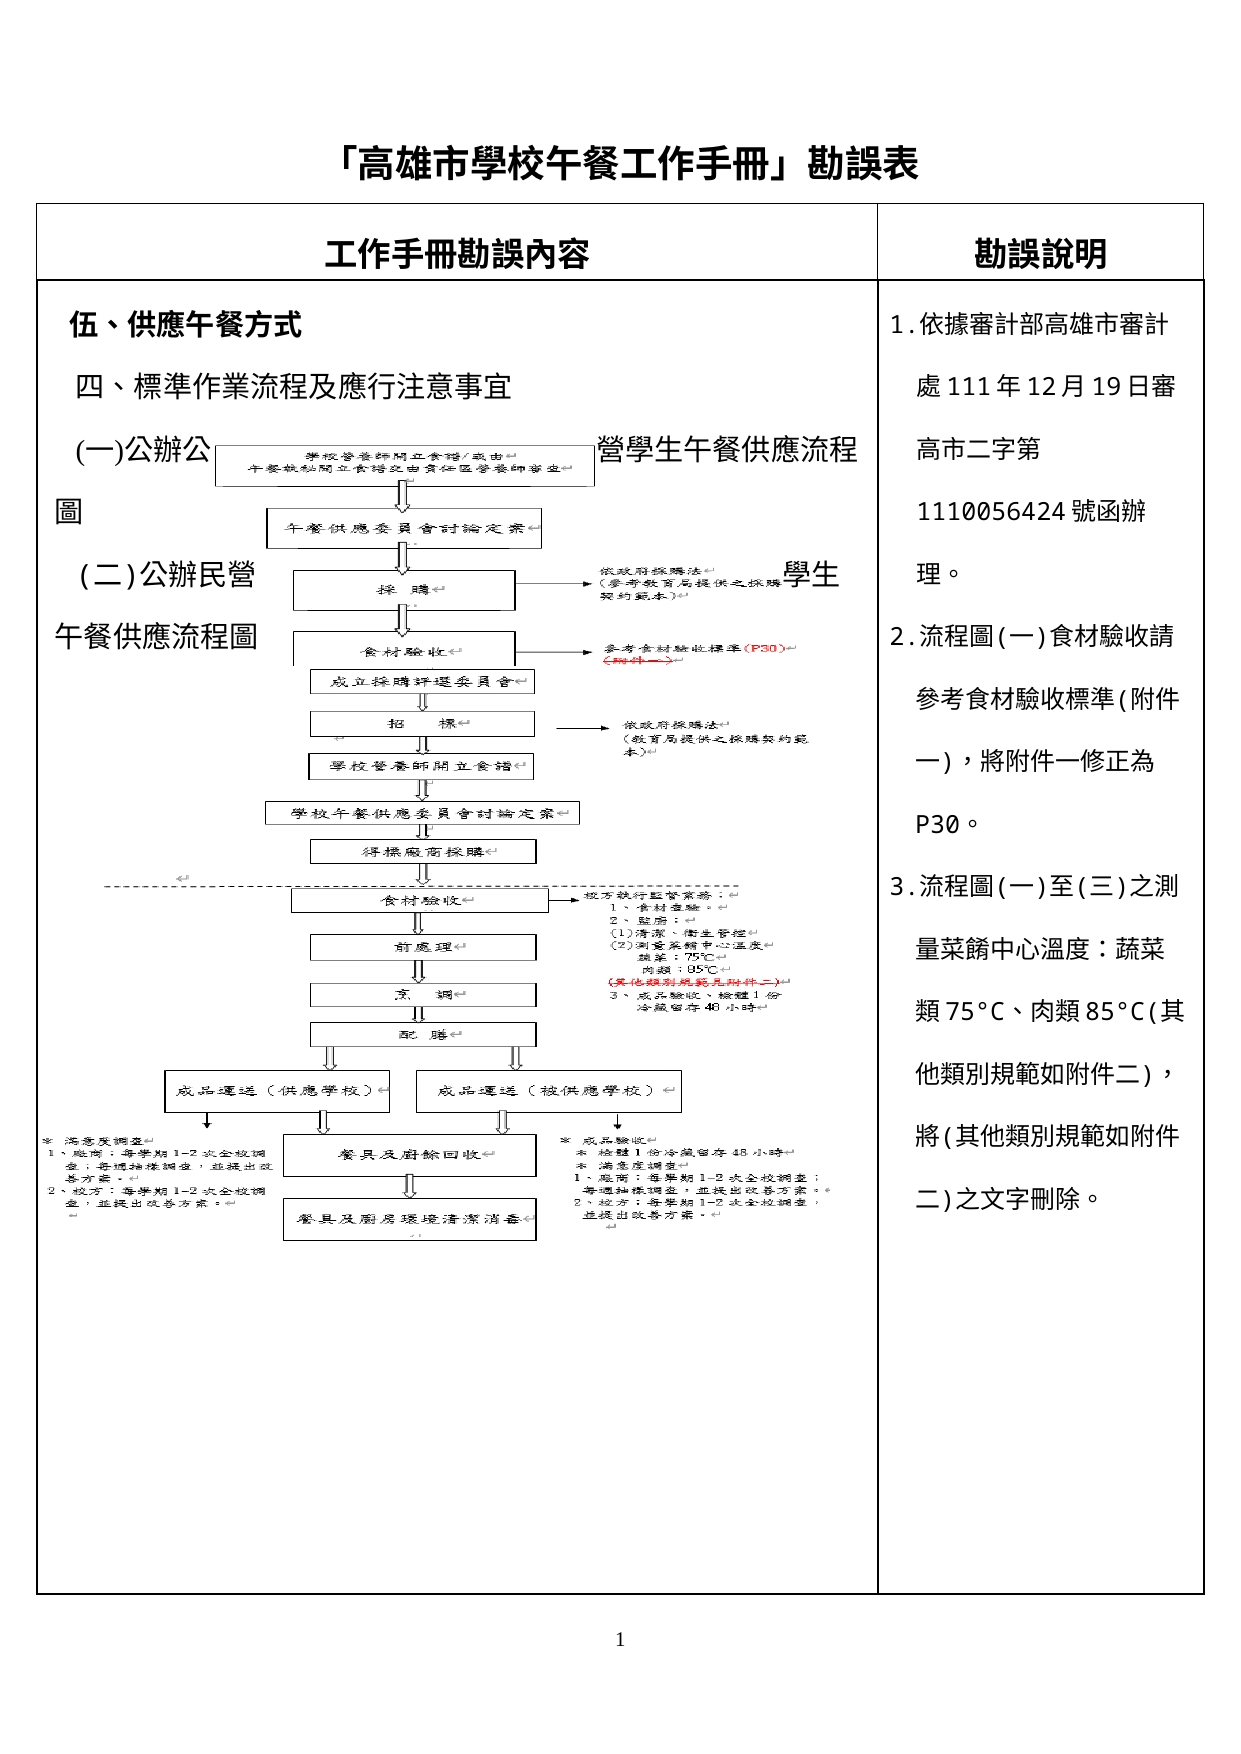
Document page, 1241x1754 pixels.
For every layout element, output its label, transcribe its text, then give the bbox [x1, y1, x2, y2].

table_cell 1.依據審計部高雄市審計處111年12月19日審高市二字第1110056424號函辦理。 2.流程圖(一)食材驗收請參考食材驗收標準(附件一)，將附件一修正為P30。 3.流程圖(一)至(三)之測量菜餚中心溫度：蔬菜類75°C、肉類85°C(其他類別規範如附件二)，將(其他類別規範如附件二)之文字刪除。 [879, 281, 1203, 1593]
table_header 工作手冊勘誤內容 [37, 204, 877, 279]
table_header 勘誤說明 [878, 204, 1203, 279]
text 「高雄市學校午餐工作手冊」勘誤表 [118, 119, 1122, 182]
table_cell 伍、供應午餐方式 四、標準作業流程及應行注意事宜 (一)公辦公營學生午餐供應流程圖 (二)公辦民營學生午餐供應流程圖 [38, 281, 877, 1593]
